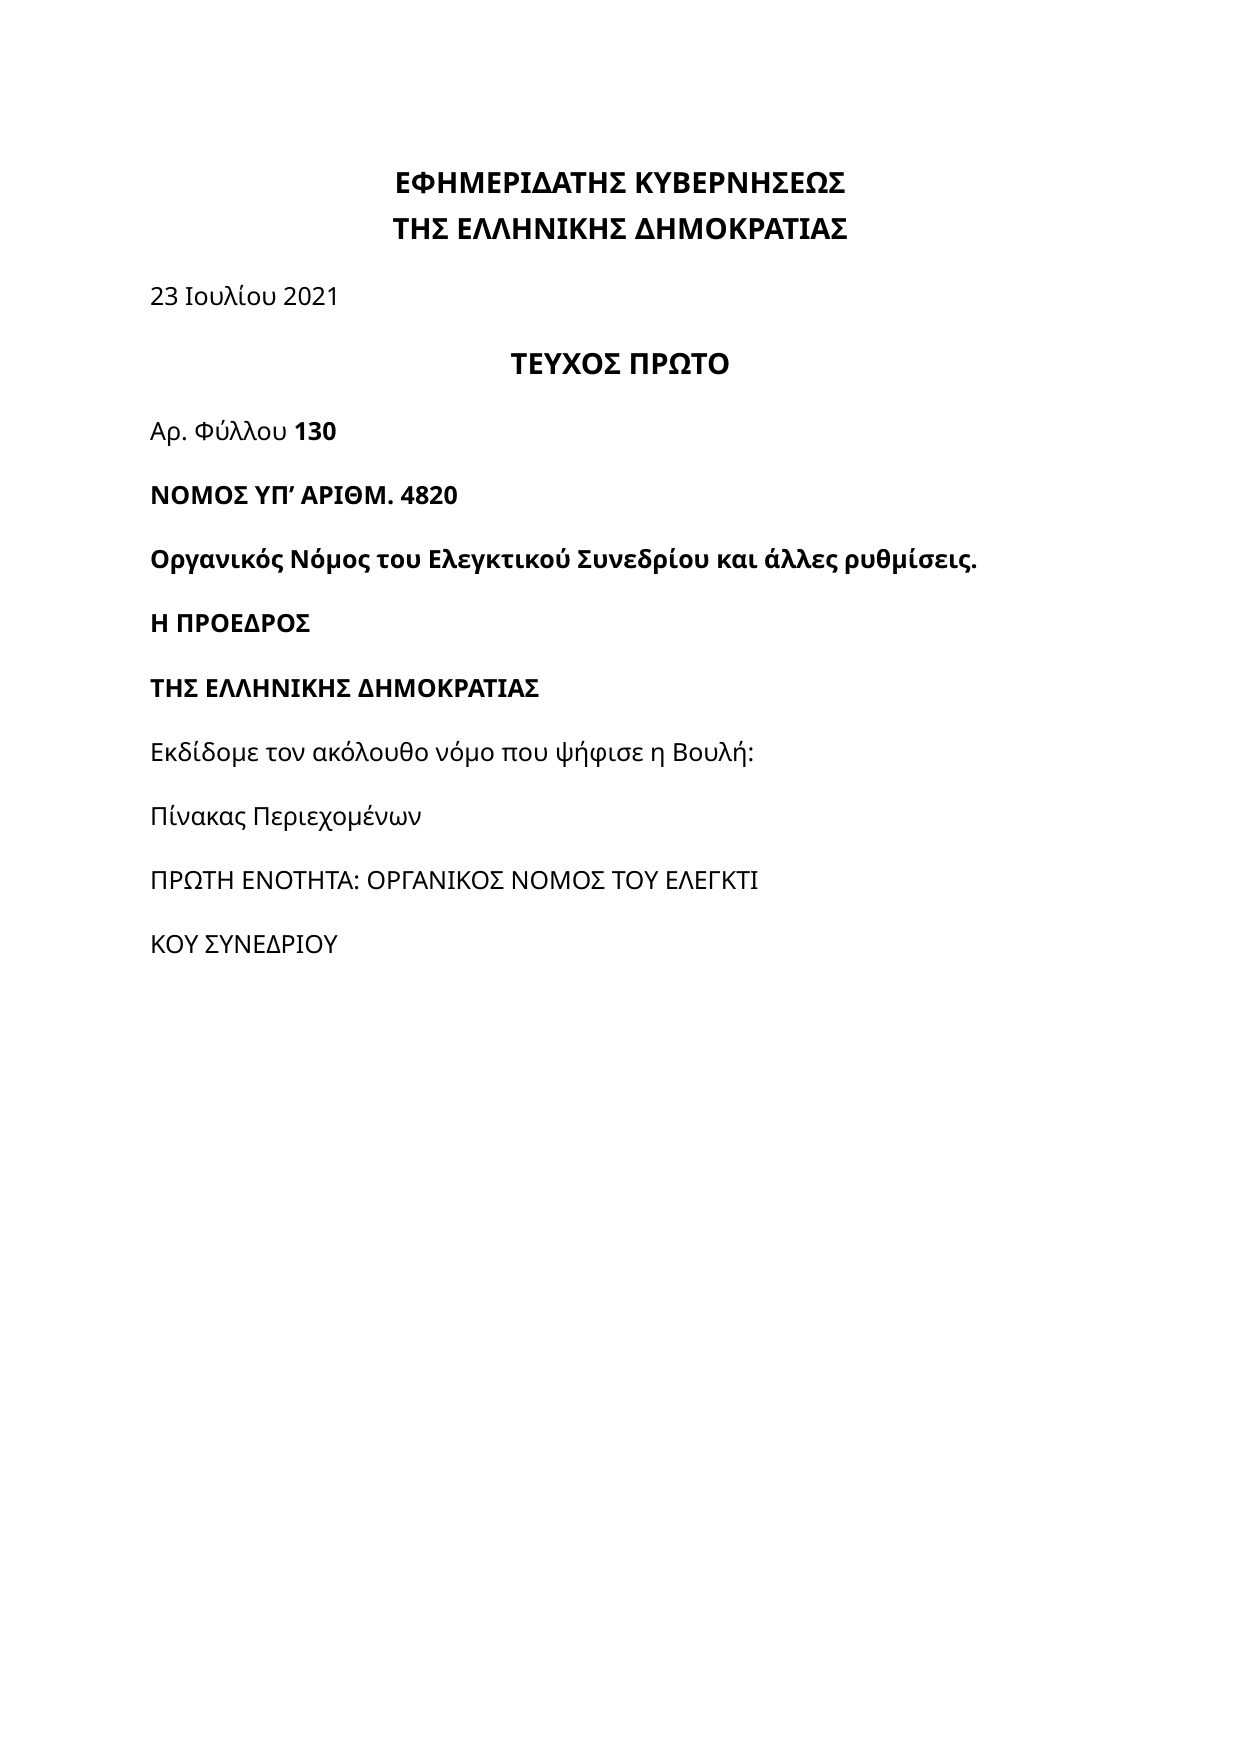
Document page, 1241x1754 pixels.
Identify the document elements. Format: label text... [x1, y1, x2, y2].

text Εκδίδομε τον ακόλουθο νόμο που ψήφισε η Βουλή: [150, 734, 1090, 768]
text ΠΡΩΤΗ ΕΝΟΤΗΤΑ: ΟΡΓΑΝΙΚΟΣ ΝΟΜΟΣ ΤΟΥ ΕΛΕΓΚΤΙ [150, 863, 1090, 897]
text Η ΠΡΟΕΔΡΟΣ [150, 606, 1090, 640]
text Οργανικός Νόμος του Ελεγκτικού Συνεδρίου και άλλες ρυθμίσεις. [150, 542, 1090, 576]
text ΚΟΥ ΣΥΝΕΔΡΙΟΥ [150, 927, 1090, 961]
text Πίνακας Περιεχομένων [150, 798, 1090, 833]
text ΝΟΜΟΣ ΥΠ’ ΑΡΙΘΜ. 4820 [150, 478, 1090, 512]
text ΕΦΗΜΕΡΙ∆ΑΤΗΣ ΚΥΒΕΡΝΗΣΕΩΣ ΤΗΣ ΕΛΛΗΝΙΚΗΣ ∆ΗΜΟΚΡΑΤΙΑΣ [150, 162, 1090, 248]
text 23 Ιουλίου 2021 [150, 279, 1090, 313]
text Αρ. Φύλλου 130 [150, 413, 1090, 448]
text ΤΗΣ ΕΛΛΗΝΙΚΗΣ ΔΗΜΟΚΡΑΤΙΑΣ [150, 670, 1090, 704]
text ΤΕΥΧΟΣ ΠΡΩΤΟ [150, 343, 1090, 383]
